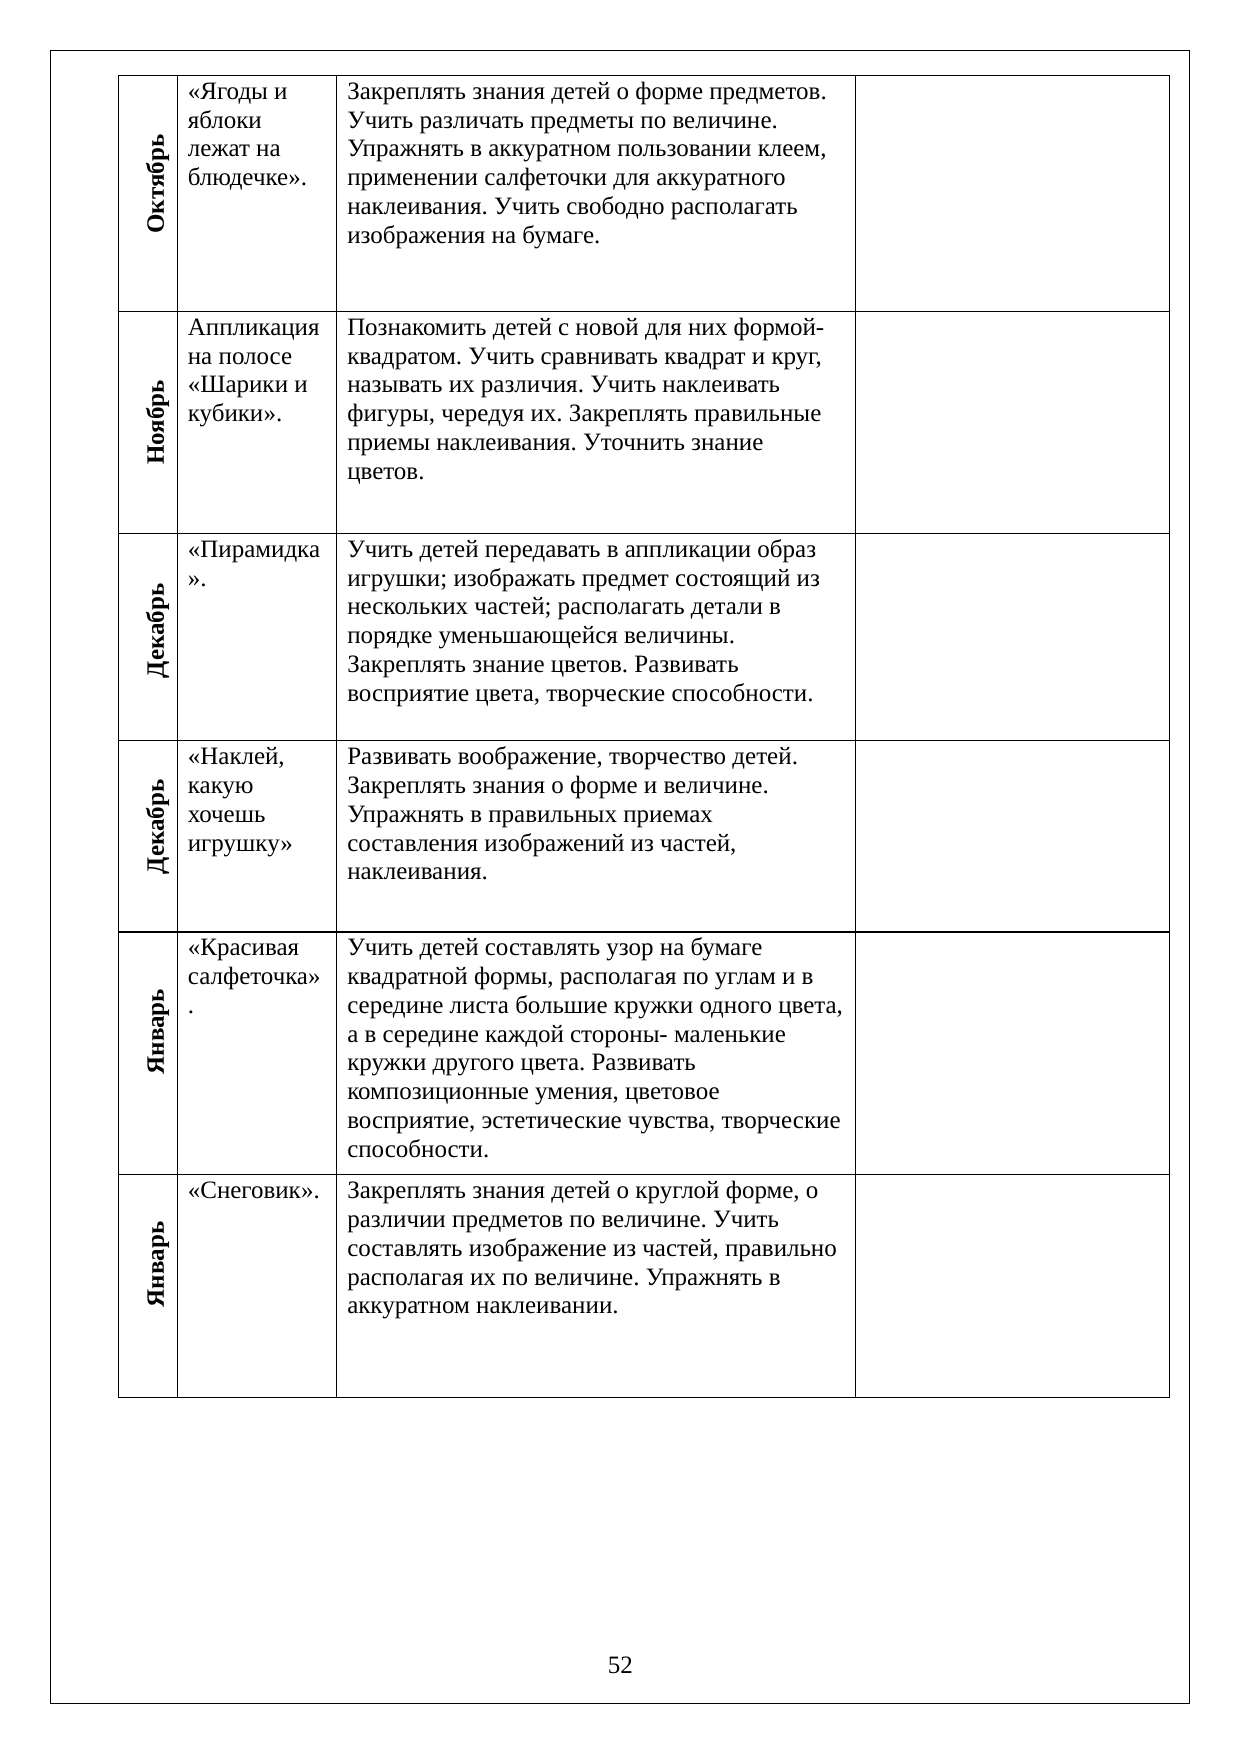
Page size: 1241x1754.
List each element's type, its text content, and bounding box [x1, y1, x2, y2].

table_cell Декабрь [119, 741, 177, 931]
table_cell Учить детей составлять узор на бумаге квадратной формы, располагая по углам и в середине листа большие кружки одного цвета, а в середине каждой стороны- маленькие кружки другого цвета. Развивать композиционные умения, цветовое восприятие, эстетические чувства, творческие способности. [337, 933, 855, 1174]
table_cell [856, 933, 1169, 1174]
table_cell Декабрь [119, 534, 177, 740]
table_cell Январь [119, 933, 177, 1174]
table_cell Развивать воображение, творчество детей. Закреплять знания о форме и величине. Упражнять в правильных приемах составления изображений из частей, наклеивания. [337, 741, 855, 931]
table_cell «Ягоды и яблоки лежат на блюдечке». [178, 76, 336, 311]
table_cell [856, 741, 1169, 931]
table_cell Октябрь [119, 76, 177, 311]
table_cell Познакомить детей с новой для них формой- квадратом. Учить сравнивать квадрат и круг, называть их различия. Учить наклеивать фигуры, чередуя их. Закреплять правильные приемы наклеивания. Уточнить знание цветов. [337, 312, 855, 533]
table_cell Ноябрь [119, 312, 177, 533]
table_cell [856, 312, 1169, 533]
table_cell «Снеговик». [178, 1175, 336, 1397]
table_cell [856, 534, 1169, 740]
table_cell [856, 1175, 1169, 1397]
table_cell [856, 76, 1169, 311]
table_cell Учить детей передавать в аппликации образ игрушки; изображать предмет состоящий из нескольких частей; располагать детали в порядке уменьшающейся величины. Закреплять знание цветов. Развивать восприятие цвета, творческие способности. [337, 534, 855, 740]
table_cell Закреплять знания детей о форме предметов. Учить различать предметы по величине. Упражнять в аккуратном пользовании клеем, применении салфеточки для аккуратного наклеивания. Учить свободно располагать изображения на бумаге. [337, 76, 855, 311]
table_cell Аппликация на полосе «Шарики и кубики». [178, 312, 336, 533]
table_cell Закреплять знания детей о круглой форме, о различии предметов по величине. Учить составлять изображение из частей, правильно располагая их по величине. Упражнять в аккуратном наклеивании. [337, 1175, 855, 1397]
table_cell «Красивая салфеточка». [178, 933, 336, 1174]
table_cell «Наклей, какую хочешь игрушку» [178, 741, 336, 931]
table_cell «Пирамидка». [178, 534, 336, 740]
table_cell Январь [119, 1175, 177, 1397]
